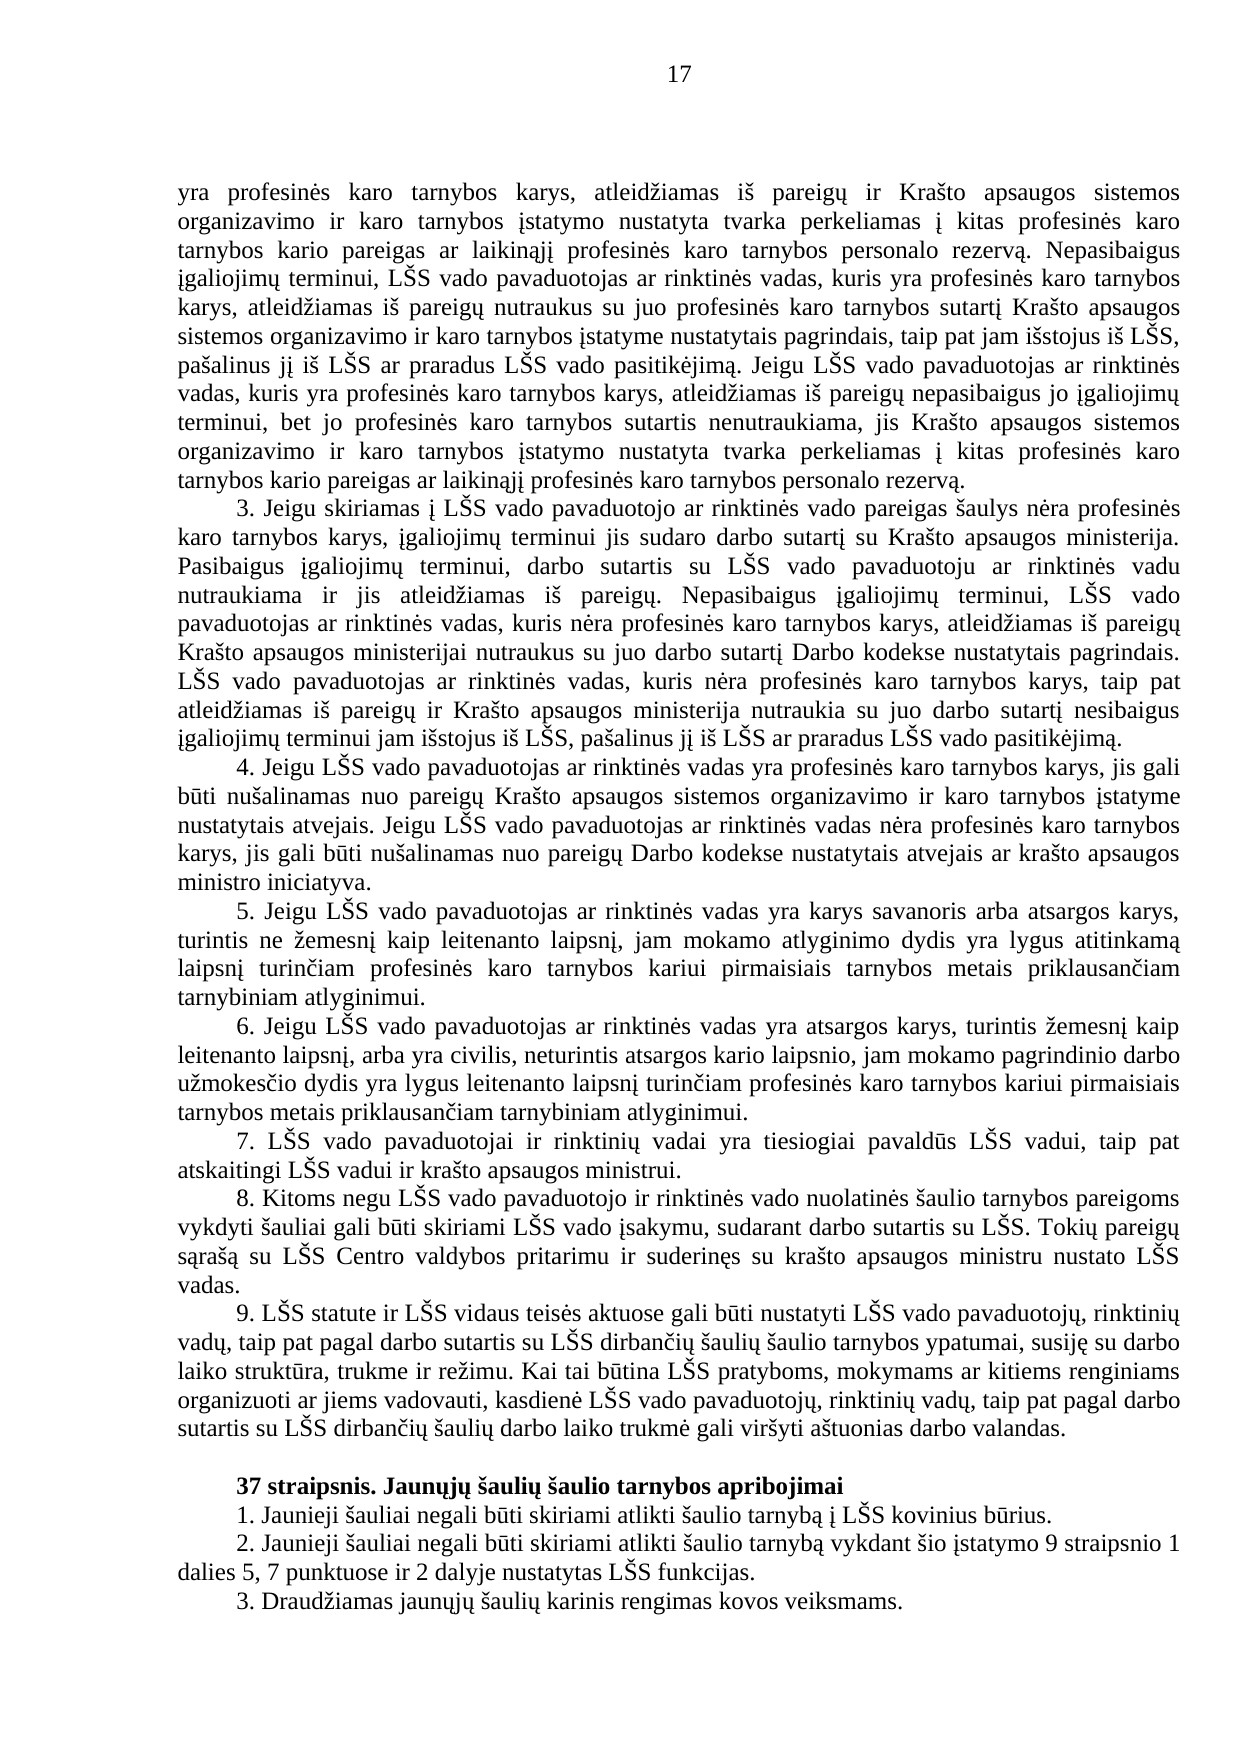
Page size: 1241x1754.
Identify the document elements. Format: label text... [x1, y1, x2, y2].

text 2. Jaunieji šauliai negali būti skiriami atlikti šaulio tarnybą vykdant šio įstatymo 9 straipsnio 1 dalies 5, 7 punktuose ir 2 dalyje nustatytas LŠS funkcijas. [177, 1528, 1181, 1586]
text 8. Kitoms negu LŠS vado pavaduotojo ir rinktinės vado nuolatinės šaulio tarnybos pareigoms vykdyti šauliai gali būti skiriami LŠS vado įsakymu, sudarant darbo sutartis su LŠS. Tokių pareigų sąrašą su LŠS Centro valdybos pritarimu ir suderinęs su krašto apsaugos ministru nustato LŠS vadas. [177, 1183, 1181, 1298]
text 9. LŠS statute ir LŠS vidaus teisės aktuose gali būti nustatyti LŠS vado pavaduotojų, rinktinių vadų, taip pat pagal darbo sutartis su LŠS dirbančių šaulių šaulio tarnybos ypatumai, susiję su darbo laiko struktūra, trukme ir režimu. Kai tai būtina LŠS pratyboms, mokymams ar kitiems renginiams organizuoti ar jiems vadovauti, kasdienė LŠS vado pavaduotojų, rinktinių vadų, taip pat pagal darbo sutartis su LŠS dirbančių šaulių darbo laiko trukmė gali viršyti aštuonias darbo valandas. [177, 1298, 1181, 1442]
text 3. Jeigu skiriamas į LŠS vado pavaduotojo ar rinktinės vado pareigas šaulys nėra profesinės karo tarnybos karys, įgaliojimų terminui jis sudaro darbo sutartį su Krašto apsaugos ministerija. Pasibaigus įgaliojimų terminui, darbo sutartis su LŠS vado pavaduotoju ar rinktinės vadu nutraukiama ir jis atleidžiamas iš pareigų. Nepasibaigus įgaliojimų terminui, LŠS vado pavaduotojas ar rinktinės vadas, kuris nėra profesinės karo tarnybos karys, atleidžiamas iš pareigų Krašto apsaugos ministerijai nutraukus su juo darbo sutartį Darbo kodekse nustatytais pagrindais. LŠS vado pavaduotojas ar rinktinės vadas, kuris nėra profesinės karo tarnybos karys, taip pat atleidžiamas iš pareigų ir Krašto apsaugos ministerija nutraukia su juo darbo sutartį nesibaigus įgaliojimų terminui jam išstojus iš LŠS, pašalinus jį iš LŠS ar praradus LŠS vado pasitikėjimą. [177, 493, 1181, 752]
text yra profesinės karo tarnybos karys, atleidžiamas iš pareigų ir Krašto apsaugos sistemos organizavimo ir karo tarnybos įstatymo nustatyta tvarka perkeliamas į kitas profesinės karo tarnybos kario pareigas ar laikinąjį profesinės karo tarnybos personalo rezervą. Nepasibaigus įgaliojimų terminui, LŠS vado pavaduotojas ar rinktinės vadas, kuris yra profesinės karo tarnybos karys, atleidžiamas iš pareigų nutraukus su juo profesinės karo tarnybos sutartį Krašto apsaugos sistemos organizavimo ir karo tarnybos įstatyme nustatytais pagrindais, taip pat jam išstojus iš LŠS, pašalinus jį iš LŠS ar praradus LŠS vado pasitikėjimą. Jeigu LŠS vado pavaduotojas ar rinktinės vadas, kuris yra profesinės karo tarnybos karys, atleidžiamas iš pareigų nepasibaigus jo įgaliojimų terminui, bet jo profesinės karo tarnybos sutartis nenutraukiama, jis Krašto apsaugos sistemos organizavimo ir karo tarnybos įstatymo nustatyta tvarka perkeliamas į kitas profesinės karo tarnybos kario pareigas ar laikinąjį profesinės karo tarnybos personalo rezervą. [177, 177, 1181, 493]
text 37 straipsnis. Jaunųjų šaulių šaulio tarnybos apribojimai [177, 1471, 1181, 1500]
text 5. Jeigu LŠS vado pavaduotojas ar rinktinės vadas yra karys savanoris arba atsargos karys, turintis ne žemesnį kaip leitenanto laipsnį, jam mokamo atlyginimo dydis yra lygus atitinkamą laipsnį turinčiam profesinės karo tarnybos kariui pirmaisiais tarnybos metais priklausančiam tarnybiniam atlyginimui. [177, 896, 1181, 1011]
text 6. Jeigu LŠS vado pavaduotojas ar rinktinės vadas yra atsargos karys, turintis žemesnį kaip leitenanto laipsnį, arba yra civilis, neturintis atsargos kario laipsnio, jam mokamo pagrindinio darbo užmokesčio dydis yra lygus leitenanto laipsnį turinčiam profesinės karo tarnybos kariui pirmaisiais tarnybos metais priklausančiam tarnybiniam atlyginimui. [177, 1011, 1181, 1126]
text 4. Jeigu LŠS vado pavaduotojas ar rinktinės vadas yra profesinės karo tarnybos karys, jis gali būti nušalinamas nuo pareigų Krašto apsaugos sistemos organizavimo ir karo tarnybos įstatyme nustatytais atvejais. Jeigu LŠS vado pavaduotojas ar rinktinės vadas nėra profesinės karo tarnybos karys, jis gali būti nušalinamas nuo pareigų Darbo kodekse nustatytais atvejais ar krašto apsaugos ministro iniciatyva. [177, 752, 1181, 896]
text 1. Jaunieji šauliai negali būti skiriami atlikti šaulio tarnybą į LŠS kovinius būrius. [177, 1500, 1181, 1528]
text 3. Draudžiamas jaunųjų šaulių karinis rengimas kovos veiksmams. [177, 1586, 1181, 1615]
text 7. LŠS vado pavaduotojai ir rinktinių vadai yra tiesiogiai pavaldūs LŠS vadui, taip pat atskaitingi LŠS vadui ir krašto apsaugos ministrui. [177, 1126, 1181, 1183]
